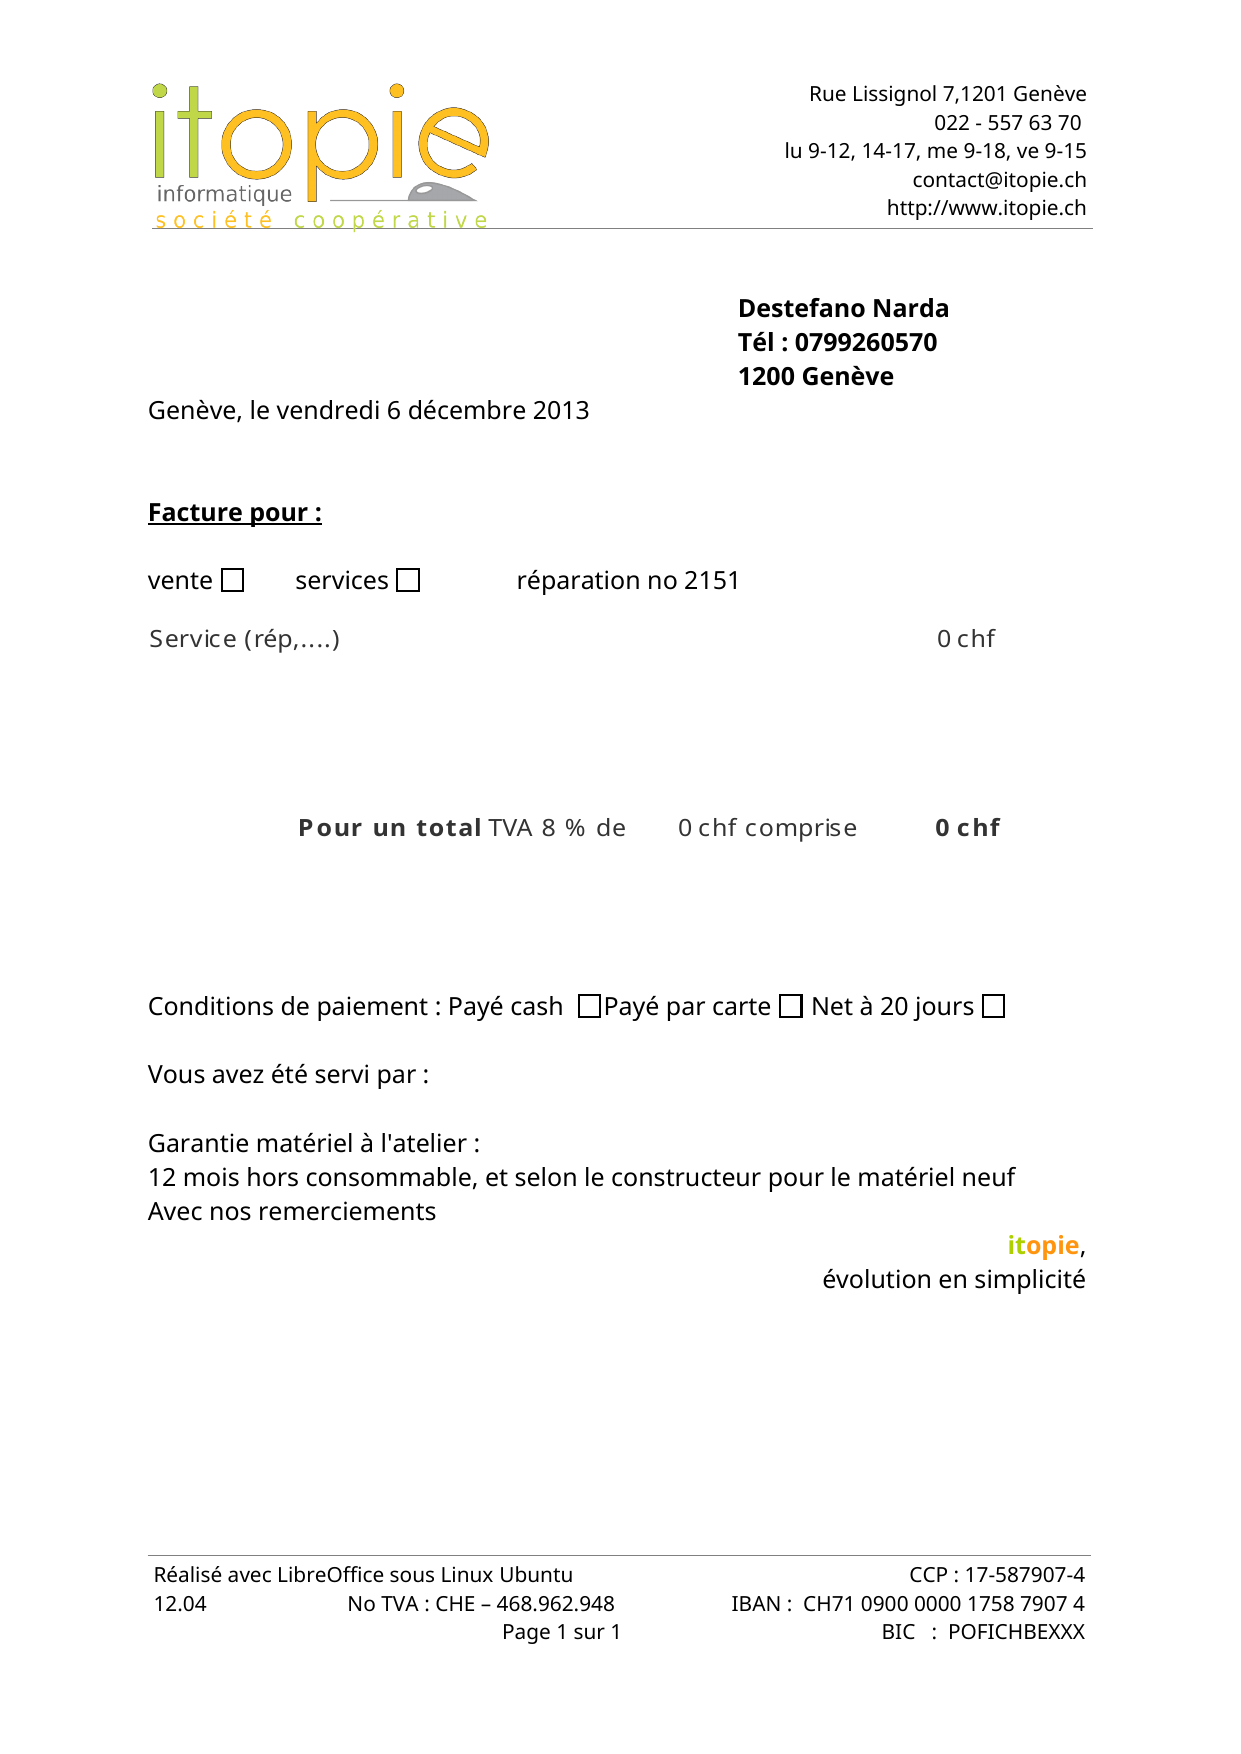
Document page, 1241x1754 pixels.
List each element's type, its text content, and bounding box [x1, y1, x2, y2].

text Tél : 0799260570 [148, 324, 1093, 358]
text évolution en simplicité [148, 1262, 1093, 1296]
picture [138, 72, 500, 244]
text vente services réparation no 2151 [148, 563, 1093, 597]
text 12 mois hors consommable, et selon le constructeur pour le matériel neuf [148, 1159, 1093, 1193]
text Vous avez été servi par : [148, 1057, 1093, 1091]
text Avec nos remerciements [148, 1193, 1093, 1227]
text 1200 Genève [148, 358, 1093, 392]
text Conditions de paiement : Payé cash Payé par carte Net à 20 jours [148, 989, 1093, 1023]
text Destefano Narda [148, 290, 1093, 324]
text itopie, [148, 1227, 1093, 1262]
text Genève, le vendredi 6 décembre 2013 [148, 392, 1093, 427]
text Facture pour : [148, 495, 1093, 529]
text Garantie matériel à l'atelier : [148, 1125, 1093, 1159]
